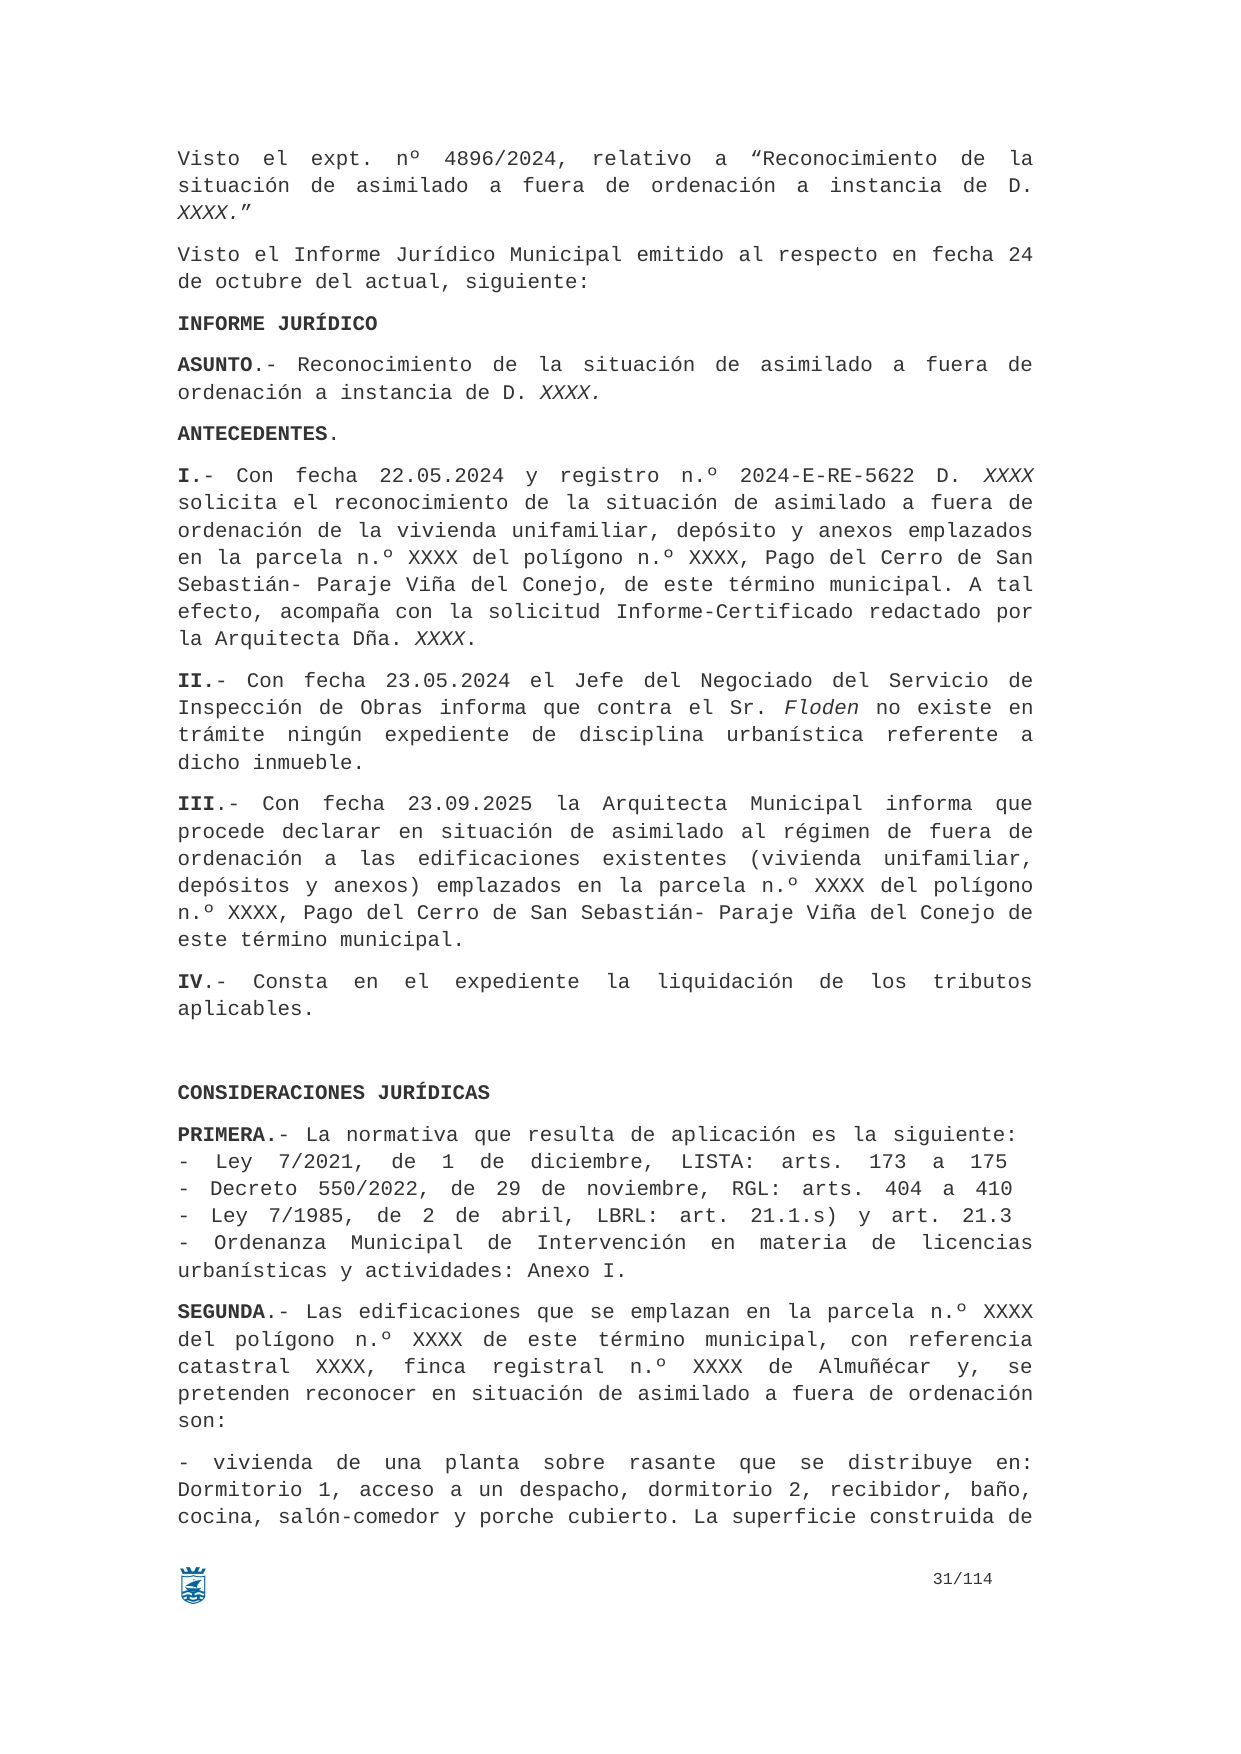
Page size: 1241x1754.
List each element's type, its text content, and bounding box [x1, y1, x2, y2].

text SEGUNDA.- Las edificaciones que se emplazan en la parcela n.º XXXX del polígono n.º XXXX de este término municipal, con referencia catastral XXXX, finca registral n.º XXXX de Almuñécar y, se pretenden reconocer en situación de asimilado a fuera de ordenación son: [177, 1301, 1033, 1434]
picture [177, 1562, 208, 1607]
text INFORME JURÍDICO [177, 313, 1033, 336]
text I.- Con fecha 22.05.2024 y registro n.º 2024-E-RE-5622 D. XXXX solicita el reconocimiento de la situación de asimilado a fuera de ordenación de la vivienda unifamiliar, depósito y anexos emplazados en la parcela n.º XXXX del polígono n.º XXXX, Pago del Cerro de San Sebastián- Paraje Viña del Conejo, de este término municipal. A tal efecto, acompaña con la solicitud Informe-Certificado redactado por la Arquitecta Dña. XXXX. [177, 465, 1033, 652]
text Visto el Informe Jurídico Municipal emitido al respecto en fecha 24 de octubre del actual, siguiente: [177, 244, 1033, 294]
text PRIMERA.- La normativa que resulta de aplicación es la siguiente: - Ley 7/2021, de 1 de diciembre, LISTA: arts. 173 a 175 - Decreto 550/2022, de 29 de noviembre, RGL: arts. 404 a 410 - Ley 7/1985, de 2 de abril, LBRL: art. 21.1.s) y art. 21.3 - Ordenanza Municipal de Intervención en materia de licencias urbanísticas y actividades: Anexo I. [177, 1124, 1033, 1283]
text CONSIDERACIONES JURÍDICAS [177, 1082, 1033, 1106]
text IV.- Consta en el expediente la liquidación de los tributos aplicables. [177, 971, 1033, 1022]
text Visto el expt. nº 4896/2024, relativo a “Reconocimiento de la situación de asimilado a fuera de ordenación a instancia de D. XXXX.” [177, 148, 1033, 226]
text ANTECEDENTES. [177, 423, 1033, 447]
text ASUNTO.- Reconocimiento de la situación de asimilado a fuera de ordenación a instancia de D. XXXX. [177, 354, 1033, 405]
text II.- Con fecha 23.05.2024 el Jefe del Negociado del Servicio de Inspección de Obras informa que contra el Sr. Floden no existe en trámite ningún expediente de disciplina urbanística referente a dicho inmueble. [177, 670, 1033, 775]
text III.- Con fecha 23.09.2025 la Arquitecta Municipal informa que procede declarar en situación de asimilado al régimen de fuera de ordenación a las edificaciones existentes (vivienda unifamiliar, depósitos y anexos) emplazados en la parcela n.º XXXX del polígono n.º XXXX, Pago del Cerro de San Sebastián- Paraje Viña del Conejo de este término municipal. [177, 793, 1033, 953]
text - vivienda de una planta sobre rasante que se distribuye en: Dormitorio 1, acceso a un despacho, dormitorio 2, recibidor, baño, cocina, salón-comedor y porche cubierto. La superficie construida de [177, 1452, 1033, 1530]
